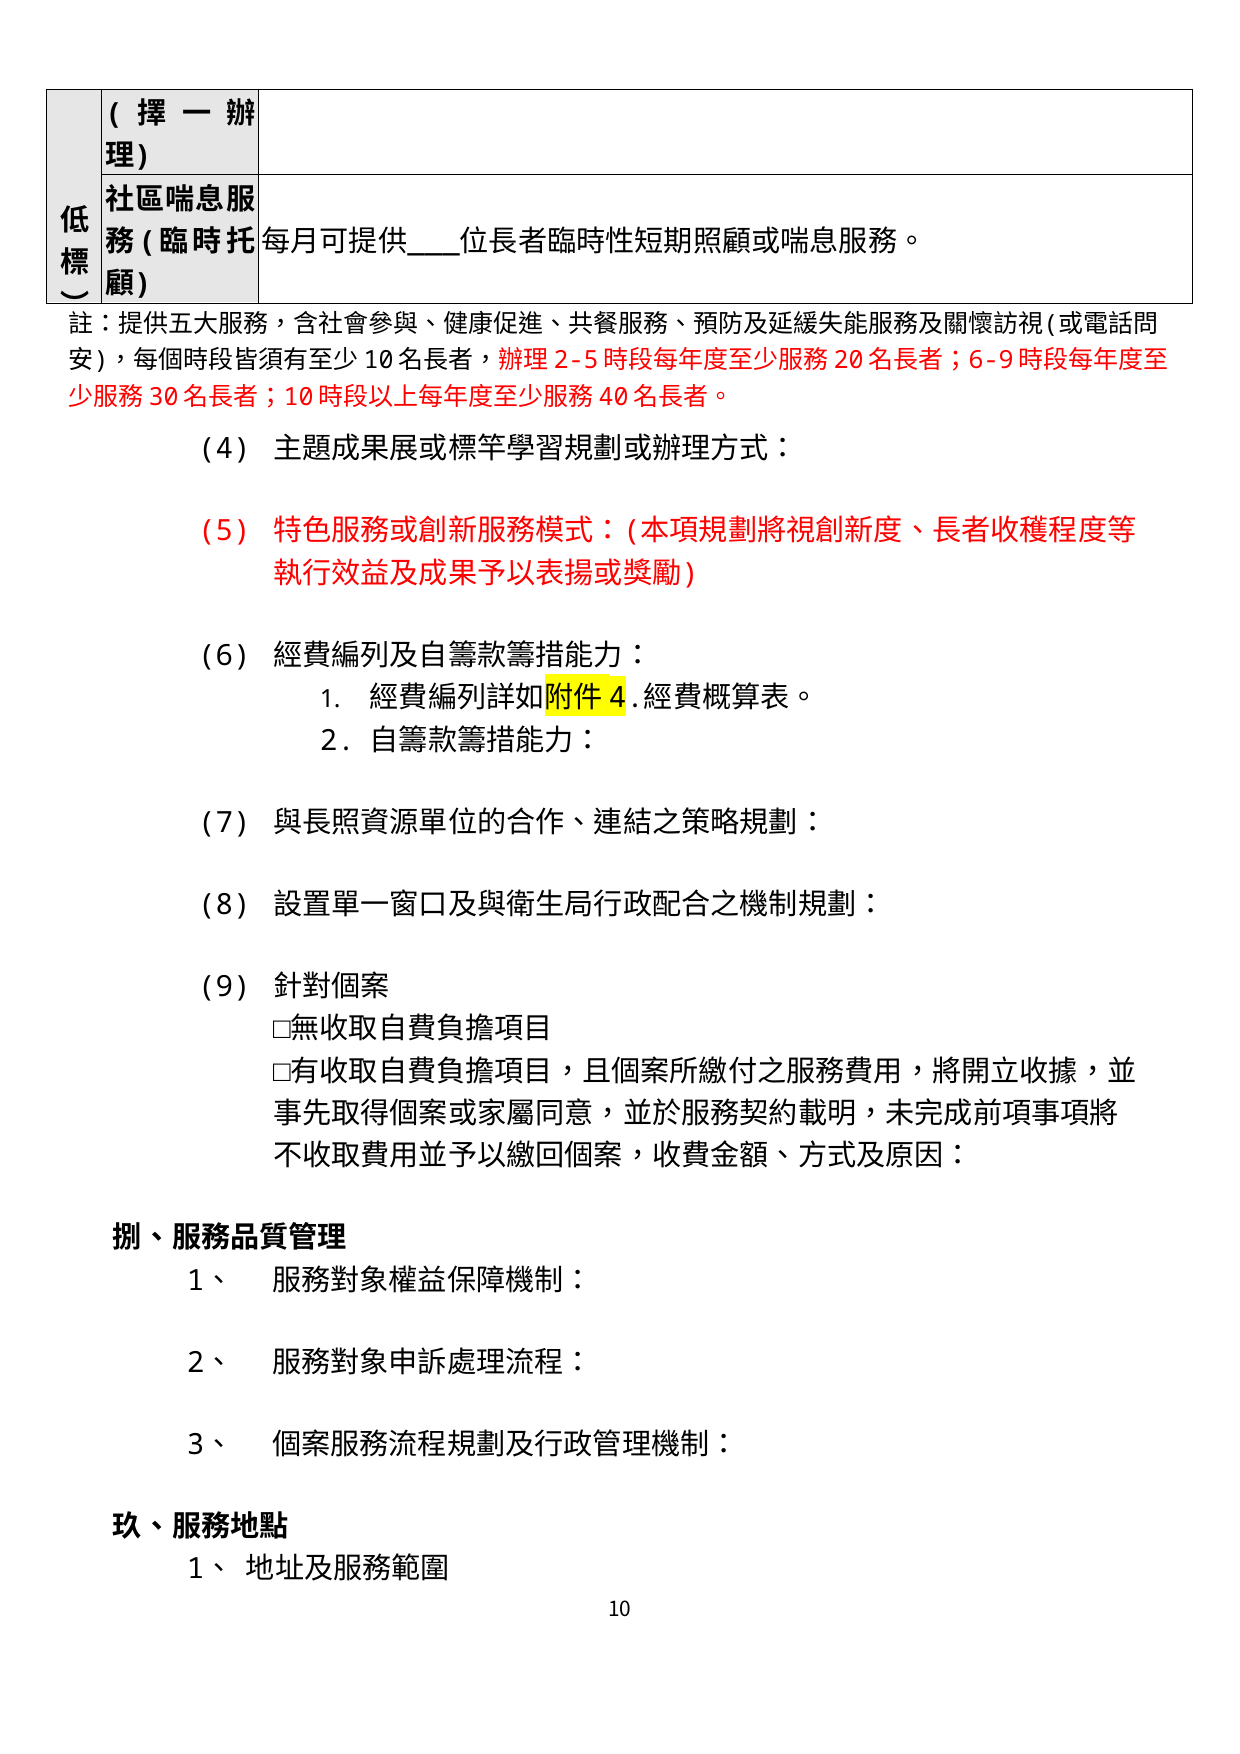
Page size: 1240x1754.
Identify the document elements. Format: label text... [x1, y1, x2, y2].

list 個案服務流程規劃及行政管理機制： [172, 1420, 1141, 1463]
list 經費編列詳如附件4.經費概算表。 [319, 674, 1141, 716]
list 地址及服務範圍 [187, 1545, 1141, 1587]
list 服務品質管理 [113, 1214, 1141, 1256]
list 特色服務或創新服務模式：(本項規劃將視創新度、長者收穫程度等執行效益及成果予以表揚或獎勵) [198, 507, 1141, 592]
text 註：提供五大服務，含社會參與、健康促進、共餐服務、預防及延緩失能服務及關懷訪視(或電話問安)，每個時段皆須有至少10名長者，辦理2-5時段每年度至少服務20名長者；6-9時段每年度至少服務30名長者；10時段以上每年度至少服務40名長者。 [68, 304, 1173, 412]
table_cell 每月可提供___位長者臨時性短期照顧或喘息服務。 [259, 175, 1192, 302]
list 服務地點 [113, 1502, 1141, 1545]
table_cell 預 期 效 益 ︵需符合需求說明最低標︶ [47, 90, 101, 302]
list 主題成果展或標竿學習規劃或辦理方式： [198, 425, 1141, 467]
list 與長照資源單位的合作、連結之策略規劃： [198, 798, 1141, 841]
list 自籌款籌措能力： [319, 716, 1141, 758]
list 設置單一窗口及與衛生局行政配合之機制規劃： [198, 880, 1141, 923]
table_cell [259, 90, 1192, 174]
list 服務對象權益保障機制： [172, 1256, 1141, 1298]
list 針對個案 [198, 962, 1141, 1005]
table_cell (擇一辦理) [102, 90, 258, 174]
text □有收取自費負擔項目，且個案所繳付之服務費用，將開立收據，並事先取得個案或家屬同意，並於服務契約載明，未完成前項事項將不收取費用並予以繳回個案，收費金額、方式及原因： [273, 1047, 1141, 1174]
text □無收取自費負擔項目 [273, 1005, 1141, 1047]
table_cell 社區喘息服務(臨時托顧) [102, 175, 258, 302]
list 服務對象申訴處理流程： [172, 1338, 1141, 1381]
list 經費編列及自籌款籌措能力： [198, 631, 1141, 674]
